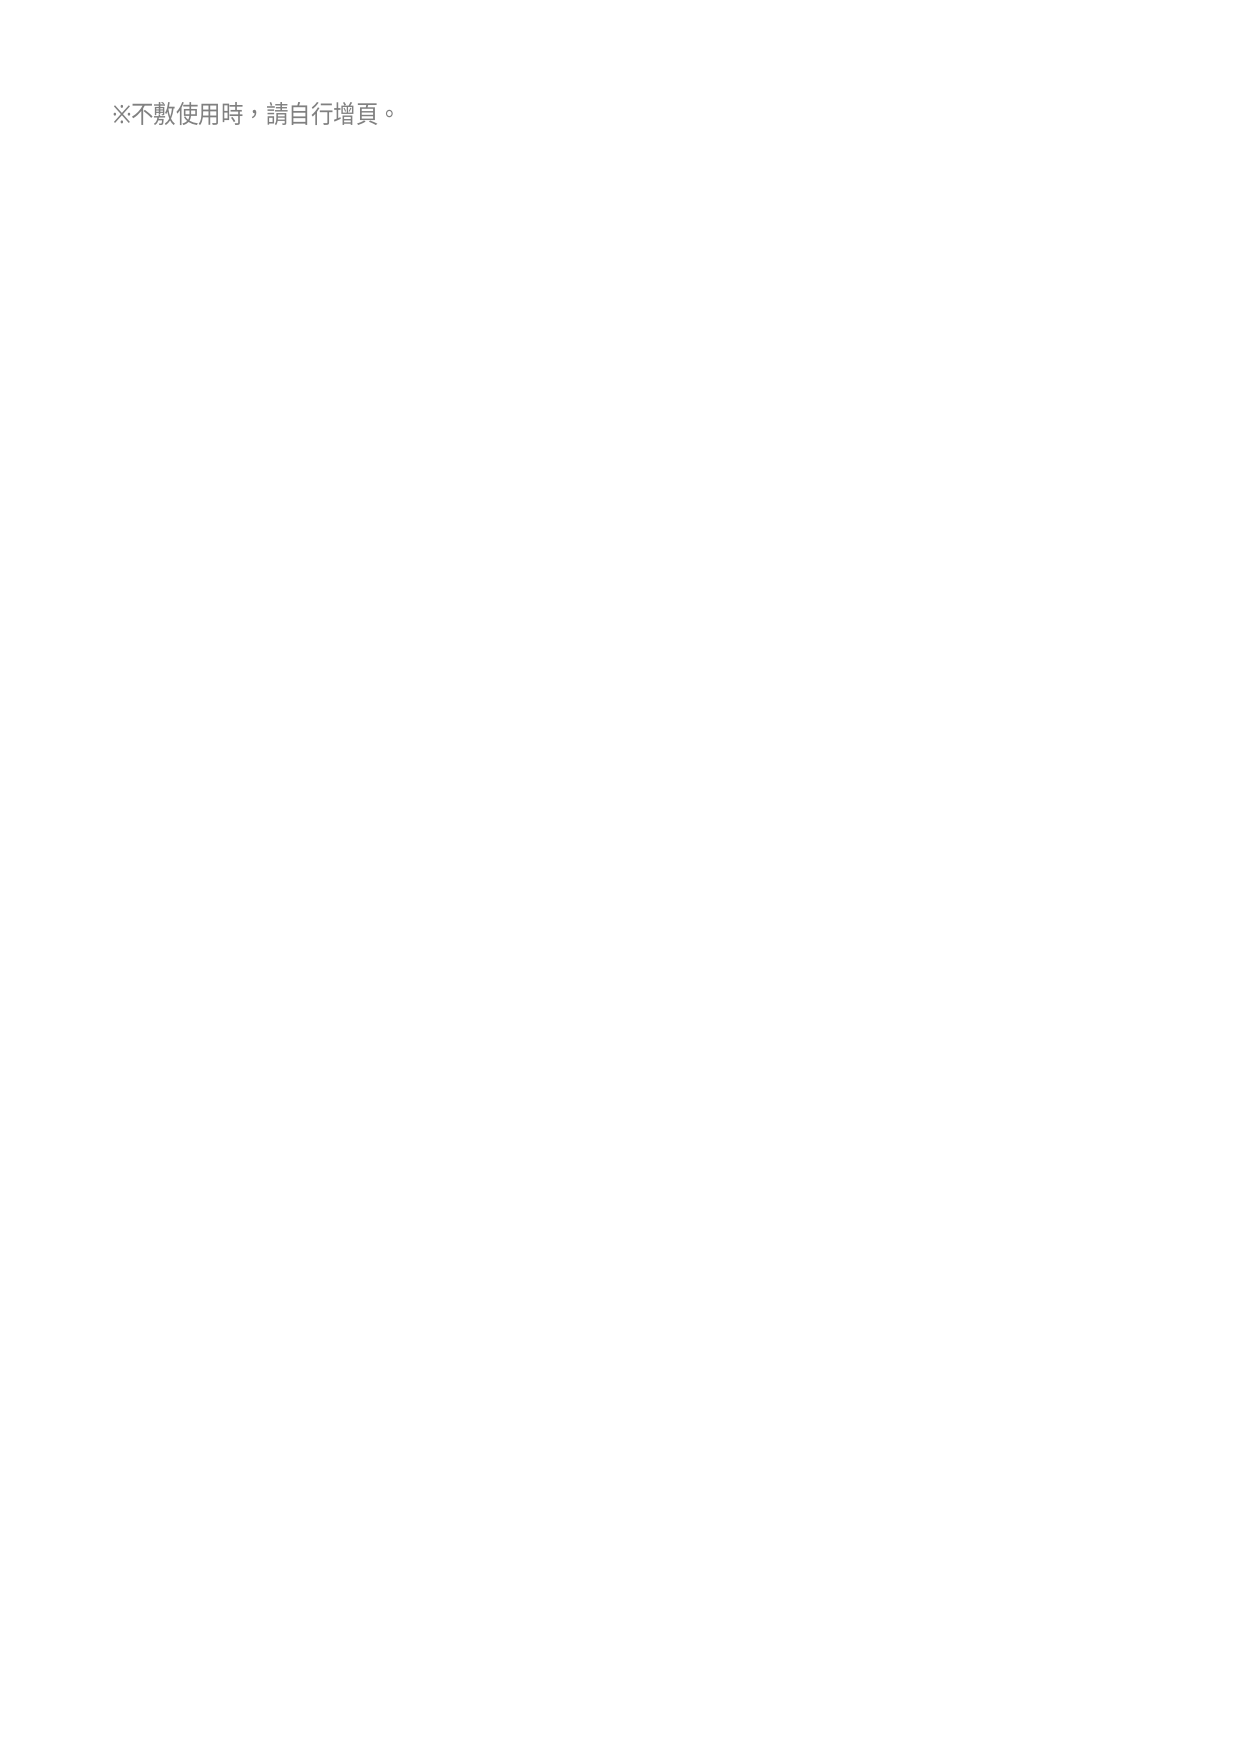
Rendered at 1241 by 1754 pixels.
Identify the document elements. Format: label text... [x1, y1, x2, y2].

text ※不敷使用時，請自行增頁。 [112, 94, 1162, 131]
